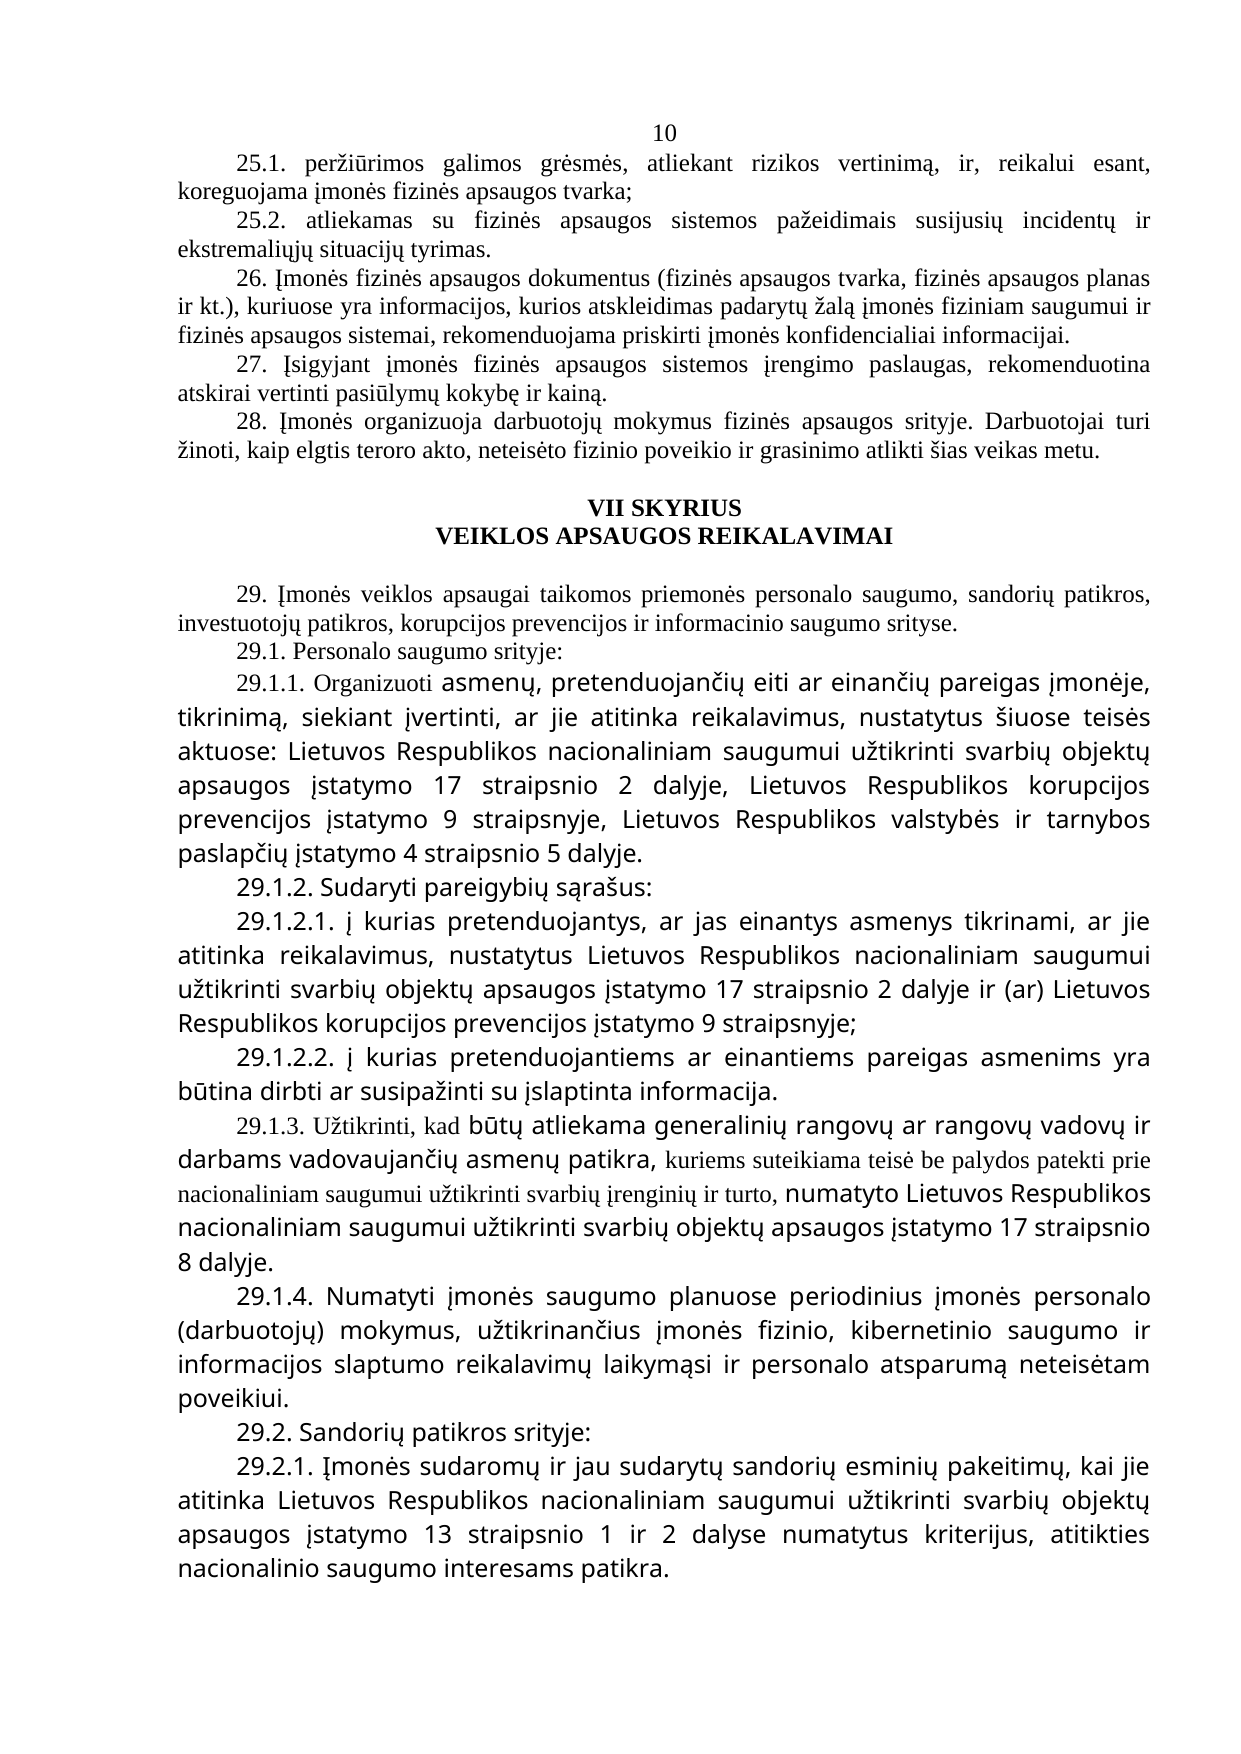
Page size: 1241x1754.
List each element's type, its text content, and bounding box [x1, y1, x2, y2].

text 29.2.1. Įmonės sudaromų ir jau sudarytų sandorių esminių pakeitimų, kai jie atitinka Lietuvos Respublikos nacionaliniam saugumui užtikrinti svarbių objektų apsaugos įstatymo 13 straipsnio 1 ir 2 dalyse numatytus kriterijus, atitikties nacionalinio saugumo interesams patikra. [177, 1448, 1152, 1585]
text 29. Įmonės veiklos apsaugai taikomos priemonės personalo saugumo, sandorių patikros, investuotojų patikros, korupcijos prevencijos ir informacinio saugumo srityse. [177, 579, 1152, 636]
text 29.2. Sandorių patikros srityje: [177, 1414, 1152, 1448]
text 29.1. Personalo saugumo srityje: [177, 636, 1152, 665]
text vii skyrius [177, 493, 1152, 521]
text 29.1.4. Numatyti įmonės saugumo planuose periodinius įmonės personalo (darbuotojų) mokymus, užtikrinančius įmonės fizinio, kibernetinio saugumo ir informacijos slaptumo reikalavimų laikymąsi ir personalo atsparumą neteisėtam poveikiui. [177, 1278, 1152, 1414]
text 29.1.2. Sudaryti pareigybių sąrašus: [177, 869, 1152, 903]
text VEIKLOS APSAUGOS REIKALAVIMAI [177, 521, 1152, 550]
text 28. Įmonės organizuoja darbuotojų mokymus fizinės apsaugos srityje. Darbuotojai turi žinoti, kaip elgtis teroro akto, neteisėto fizinio poveikio ir grasinimo atlikti šias veikas metu. [177, 406, 1152, 464]
text 29.1.1. Organizuoti asmenų, pretenduojančių eiti ar einančių pareigas įmonėje, tikrinimą, siekiant įvertinti, ar jie atitinka reikalavimus, nustatytus šiuose teisės aktuose: Lietuvos Respublikos nacionaliniam saugumui užtikrinti svarbių objektų apsaugos įstatymo 17 straipsnio 2 dalyje, Lietuvos Respublikos korupcijos prevencijos įstatymo 9 straipsnyje, Lietuvos Respublikos valstybės ir tarnybos paslapčių įstatymo 4 straipsnio 5 dalyje. [177, 665, 1152, 869]
text 27. Įsigyjant įmonės fizinės apsaugos sistemos įrengimo paslaugas, rekomenduotina atskirai vertinti pasiūlymų kokybę ir kainą. [177, 349, 1152, 406]
text 25.2. atliekamas su fizinės apsaugos sistemos pažeidimais susijusių incidentų ir ekstremaliųjų situacijų tyrimas. [177, 205, 1152, 263]
text 29.1.3. Užtikrinti, kad būtų atliekama generalinių rangovų ar rangovų vadovų ir darbams vadovaujančių asmenų patikra, kuriems suteikiama teisė be palydos patekti prie nacionaliniam saugumui užtikrinti svarbių įrenginių ir turto, numatyto Lietuvos Respublikos nacionaliniam saugumui užtikrinti svarbių objektų apsaugos įstatymo 17 straipsnio 8 dalyje. [177, 1108, 1152, 1278]
text 26. Įmonės fizinės apsaugos dokumentus (fizinės apsaugos tvarka, fizinės apsaugos planas ir kt.), kuriuose yra informacijos, kurios atskleidimas padarytų žalą įmonės fiziniam saugumui ir fizinės apsaugos sistemai, rekomenduojama priskirti įmonės konfidencialiai informacijai. [177, 263, 1152, 349]
text 29.1.2.2. į kurias pretenduojantiems ar einantiems pareigas asmenims yra būtina dirbti ar susipažinti su įslaptinta informacija. [177, 1040, 1152, 1108]
text 25.1. peržiūrimos galimos grėsmės, atliekant rizikos vertinimą, ir, reikalui esant, koreguojama įmonės fizinės apsaugos tvarka; [177, 148, 1152, 205]
text 29.1.2.1. į kurias pretenduojantys, ar jas einantys asmenys tikrinami, ar jie atitinka reikalavimus, nustatytus Lietuvos Respublikos nacionaliniam saugumui užtikrinti svarbių objektų apsaugos įstatymo 17 straipsnio 2 dalyje ir (ar) Lietuvos Respublikos korupcijos prevencijos įstatymo 9 straipsnyje; [177, 903, 1152, 1040]
